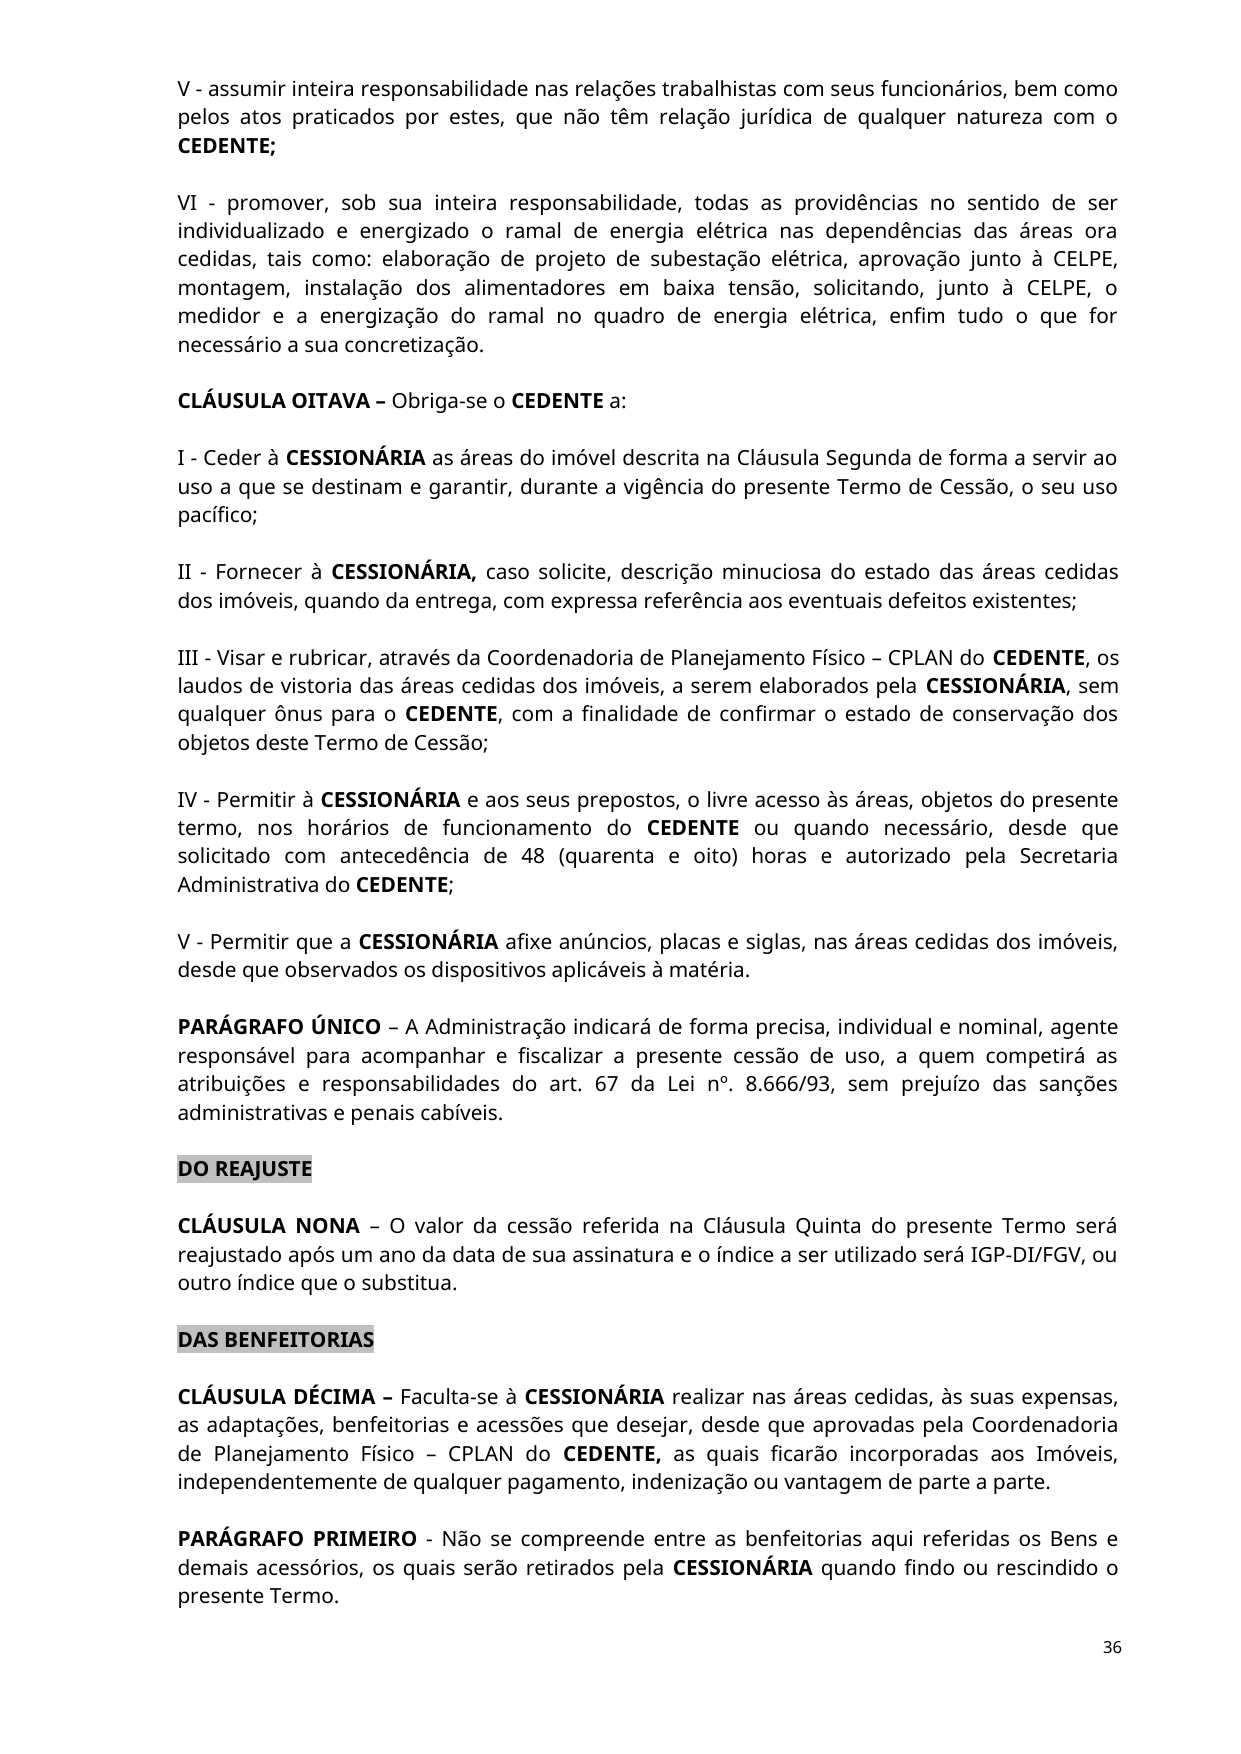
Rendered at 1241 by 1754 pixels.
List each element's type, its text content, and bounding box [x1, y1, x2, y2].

text DO REAJUSTE [177, 1154, 1119, 1183]
text DAS BENFEITORIAS [177, 1325, 1119, 1353]
text II - Fornecer à CESSIONÁRIA, caso solicite, descrição minuciosa do estado das áreas cedidas dos imóveis, quando da entrega, com expressa referência aos eventuais defeitos existentes; [177, 557, 1119, 614]
text CLÁUSULA NONA – O valor da cessão referida na Cláusula Quinta do presente Termo será reajustado após um ano da data de sua assinatura e o índice a ser utilizado será IGP-DI/FGV, ou outro índice que o substitua. [177, 1211, 1119, 1297]
text I - Ceder à CESSIONÁRIA as áreas do imóvel descrita na Cláusula Segunda de forma a servir ao uso a que se destinam e garantir, durante a vigência do presente Termo de Cessão, o seu uso pacífico; [177, 443, 1119, 529]
text PARÁGRAFO PRIMEIRO - Não se compreende entre as benfeitorias aqui referidas os Bens e demais acessórios, os quais serão retirados pela CESSIONÁRIA quando findo ou rescindido o presente Termo. [177, 1524, 1119, 1609]
text V - assumir inteira responsabilidade nas relações trabalhistas com seus funcionários, bem como pelos atos praticados por estes, que não têm relação jurídica de qualquer natureza com o CEDENTE; [177, 74, 1119, 159]
text IV - Permitir à CESSIONÁRIA e aos seus prepostos, o livre acesso às áreas, objetos do presente termo, nos horários de funcionamento do CEDENTE ou quando necessário, desde que solicitado com antecedência de 48 (quarenta e oito) horas e autorizado pela Secretaria Administrativa do CEDENTE; [177, 785, 1119, 898]
text V - Permitir que a CESSIONÁRIA afixe anúncios, placas e siglas, nas áreas cedidas dos imóveis, desde que observados os dispositivos aplicáveis à matéria. [177, 927, 1119, 984]
text VI - promover, sob sua inteira responsabilidade, todas as providências no sentido de ser individualizado e energizado o ramal de energia elétrica nas dependências das áreas ora cedidas, tais como: elaboração de projeto de subestação elétrica, aprovação junto à CELPE, montagem, instalação dos alimentadores em baixa tensão, solicitando, junto à CELPE, o medidor e a energização do ramal no quadro de energia elétrica, enfim tudo o que for necessário a sua concretização. [177, 188, 1119, 358]
text III - Visar e rubricar, através da Coordenadoria de Planejamento Físico – CPLAN do CEDENTE, os laudos de vistoria das áreas cedidas dos imóveis, a serem elaborados pela CESSIONÁRIA, sem qualquer ônus para o CEDENTE, com a finalidade de confirmar o estado de conservação dos objetos deste Termo de Cessão; [177, 643, 1119, 756]
text CLÁUSULA DÉCIMA – Faculta-se à CESSIONÁRIA realizar nas áreas cedidas, às suas expensas, as adaptações, benfeitorias e acessões que desejar, desde que aprovadas pela Coordenadoria de Planejamento Físico – CPLAN do CEDENTE, as quais ficarão incorporadas aos Imóveis, independentemente de qualquer pagamento, indenização ou vantagem de parte a parte. [177, 1382, 1119, 1496]
text PARÁGRAFO ÚNICO – A Administração indicará de forma precisa, individual e nominal, agente responsável para acompanhar e fiscalizar a presente cessão de uso, a quem competirá as atribuições e responsabilidades do art. 67 da Lei nº. 8.666/93, sem prejuízo das sanções administrativas e penais cabíveis. [177, 1012, 1119, 1126]
text CLÁUSULA OITAVA – Obriga-se o CEDENTE a: [177, 387, 1119, 415]
